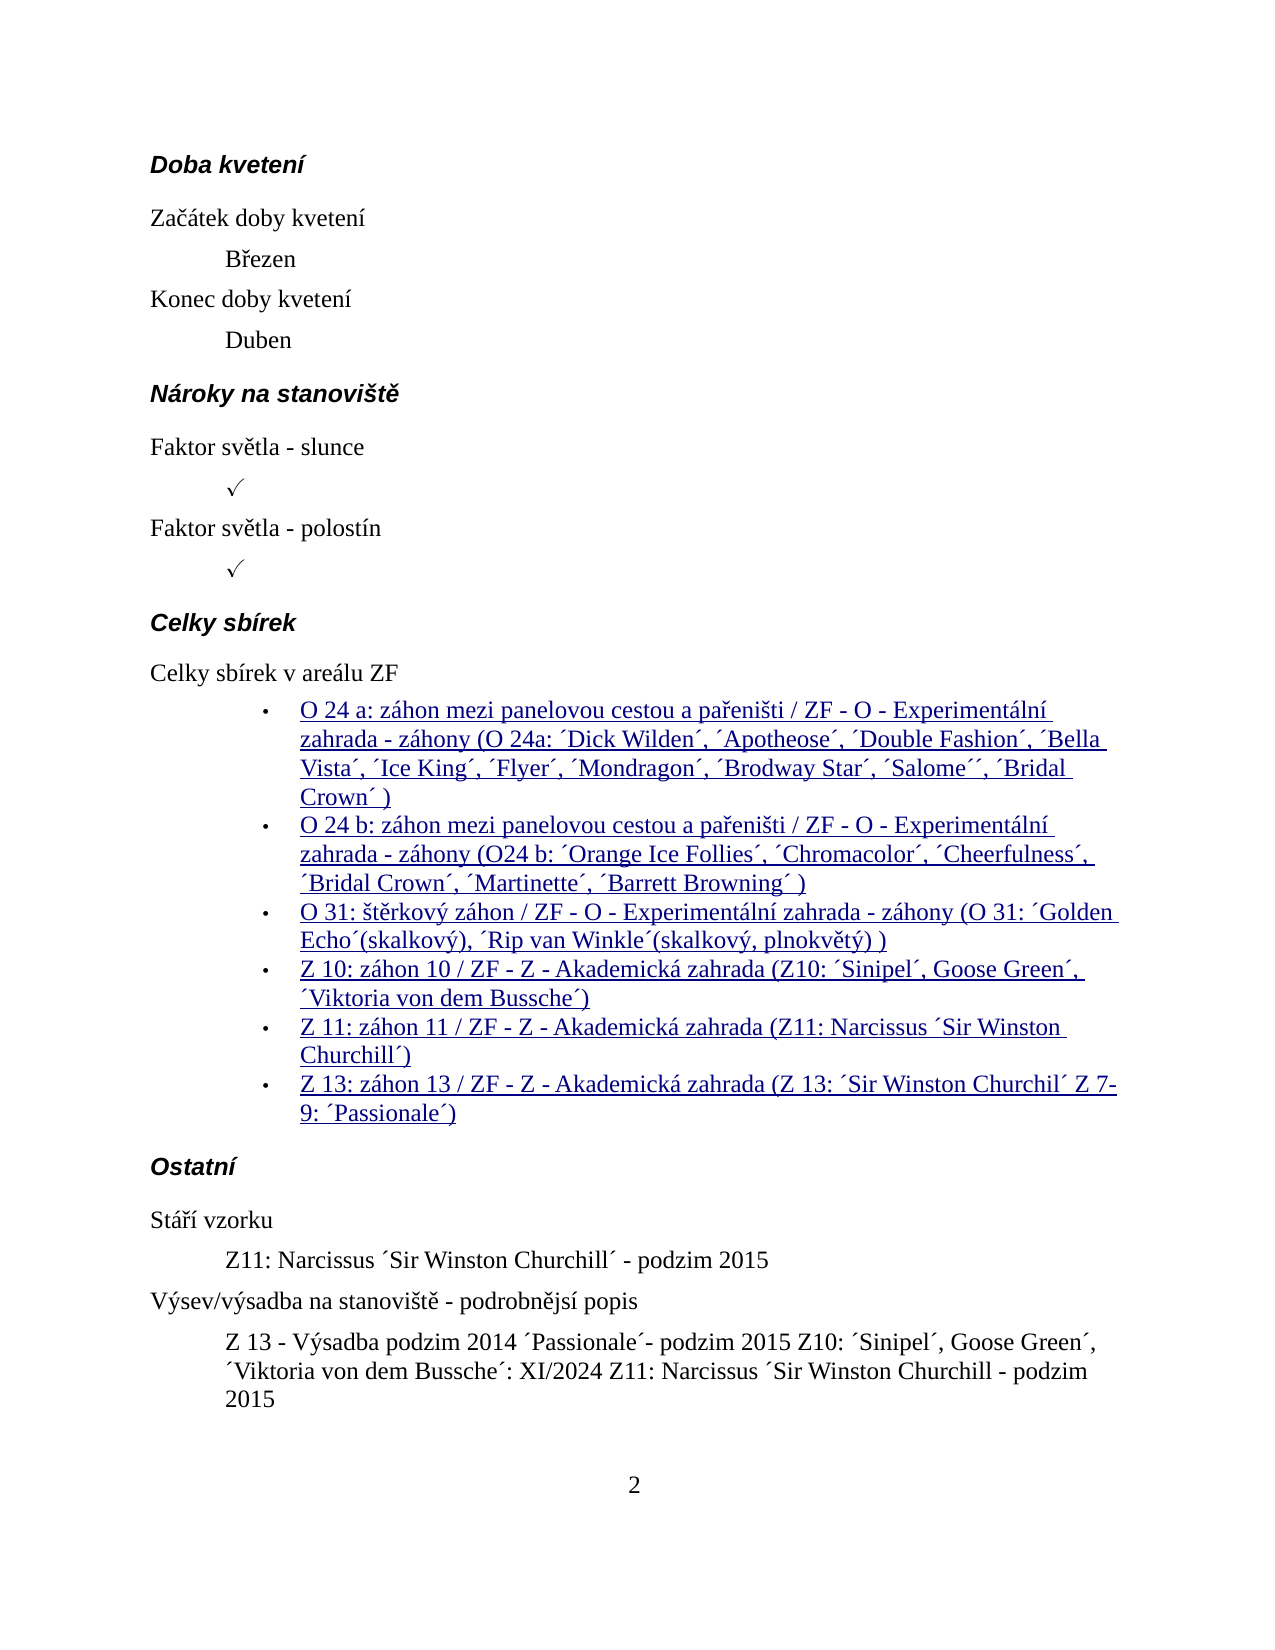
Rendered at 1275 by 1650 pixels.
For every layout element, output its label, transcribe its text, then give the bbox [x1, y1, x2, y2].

subtitle Ostatní [150, 1152, 1125, 1180]
subtitle Doba kvetení [150, 150, 1125, 178]
text Výsev/výsadba na stanoviště - podrobnějsí popis [150, 1286, 1125, 1315]
list O 31: štěrkový záhon / ZF - O - Experimentální zahrada - záhony (O 31: ´Golden Echo´(skalkový), ´Rip van Winkle´(skalkový, plnokvětý) ) [262, 897, 1125, 954]
list Z 10: záhon 10 / ZF - Z - Akademická zahrada (Z10: ´Sinipel´, Goose Green´, ´Viktoria von dem Bussche´) [262, 954, 1125, 1012]
text Stáří vzorku [150, 1205, 1125, 1234]
text Celky sbírek v areálu ZF [150, 658, 1125, 687]
text Z11: Narcissus ´Sir Winston Churchill´ - podzim 2015 [225, 1246, 1125, 1274]
text Březen [225, 244, 1125, 272]
text Faktor světla - slunce [150, 432, 1125, 461]
text Z 13 - Výsadba podzim 2014 ´Passionale´- podzim 2015 Z10: ´Sinipel´, Goose Green´, ´Viktoria von dem Bussche´: XI/2024 Z11: Narcissus ´Sir Winston Churchill - podzim 2015 [225, 1327, 1125, 1413]
subtitle Celky sbírek [150, 608, 1125, 636]
subtitle Nároky na stanoviště [150, 379, 1125, 407]
list O 24 a: záhon mezi panelovou cestou a pařeništi / ZF - O - Experimentální zahrada - záhony (O 24a: ´Dick Wilden´, ´Apotheose´, ´Double Fashion´, ´Bella Vista´, ´Ice King´, ´Flyer´, ´Mondragon´, ´Brodway Star´, ´Salome´´, ´Bridal Crown´ ) [262, 696, 1125, 811]
text Začátek doby kvetení [150, 203, 1125, 232]
text Duben [225, 325, 1125, 354]
list Z 13: záhon 13 / ZF - Z - Akademická zahrada (Z 13: ´Sir Winston Churchil´ Z 7-9: ´Passionale´) [262, 1069, 1125, 1127]
text Faktor světla - polostín [150, 513, 1125, 542]
text ✓ [225, 473, 1125, 501]
list O 24 b: záhon mezi panelovou cestou a pařeništi / ZF - O - Experimentální zahrada - záhony (O24 b: ´Orange Ice Follies´, ´Chromacolor´, ´Cheerfulness´, ´Bridal Crown´, ´Martinette´, ´Barrett Browning´ ) [262, 811, 1125, 897]
list Z 11: záhon 11 / ZF - Z - Akademická zahrada (Z11: Narcissus ´Sir Winston Churchill´) [262, 1012, 1125, 1069]
text Konec doby kvetení [150, 284, 1125, 313]
text ✓ [225, 554, 1125, 583]
